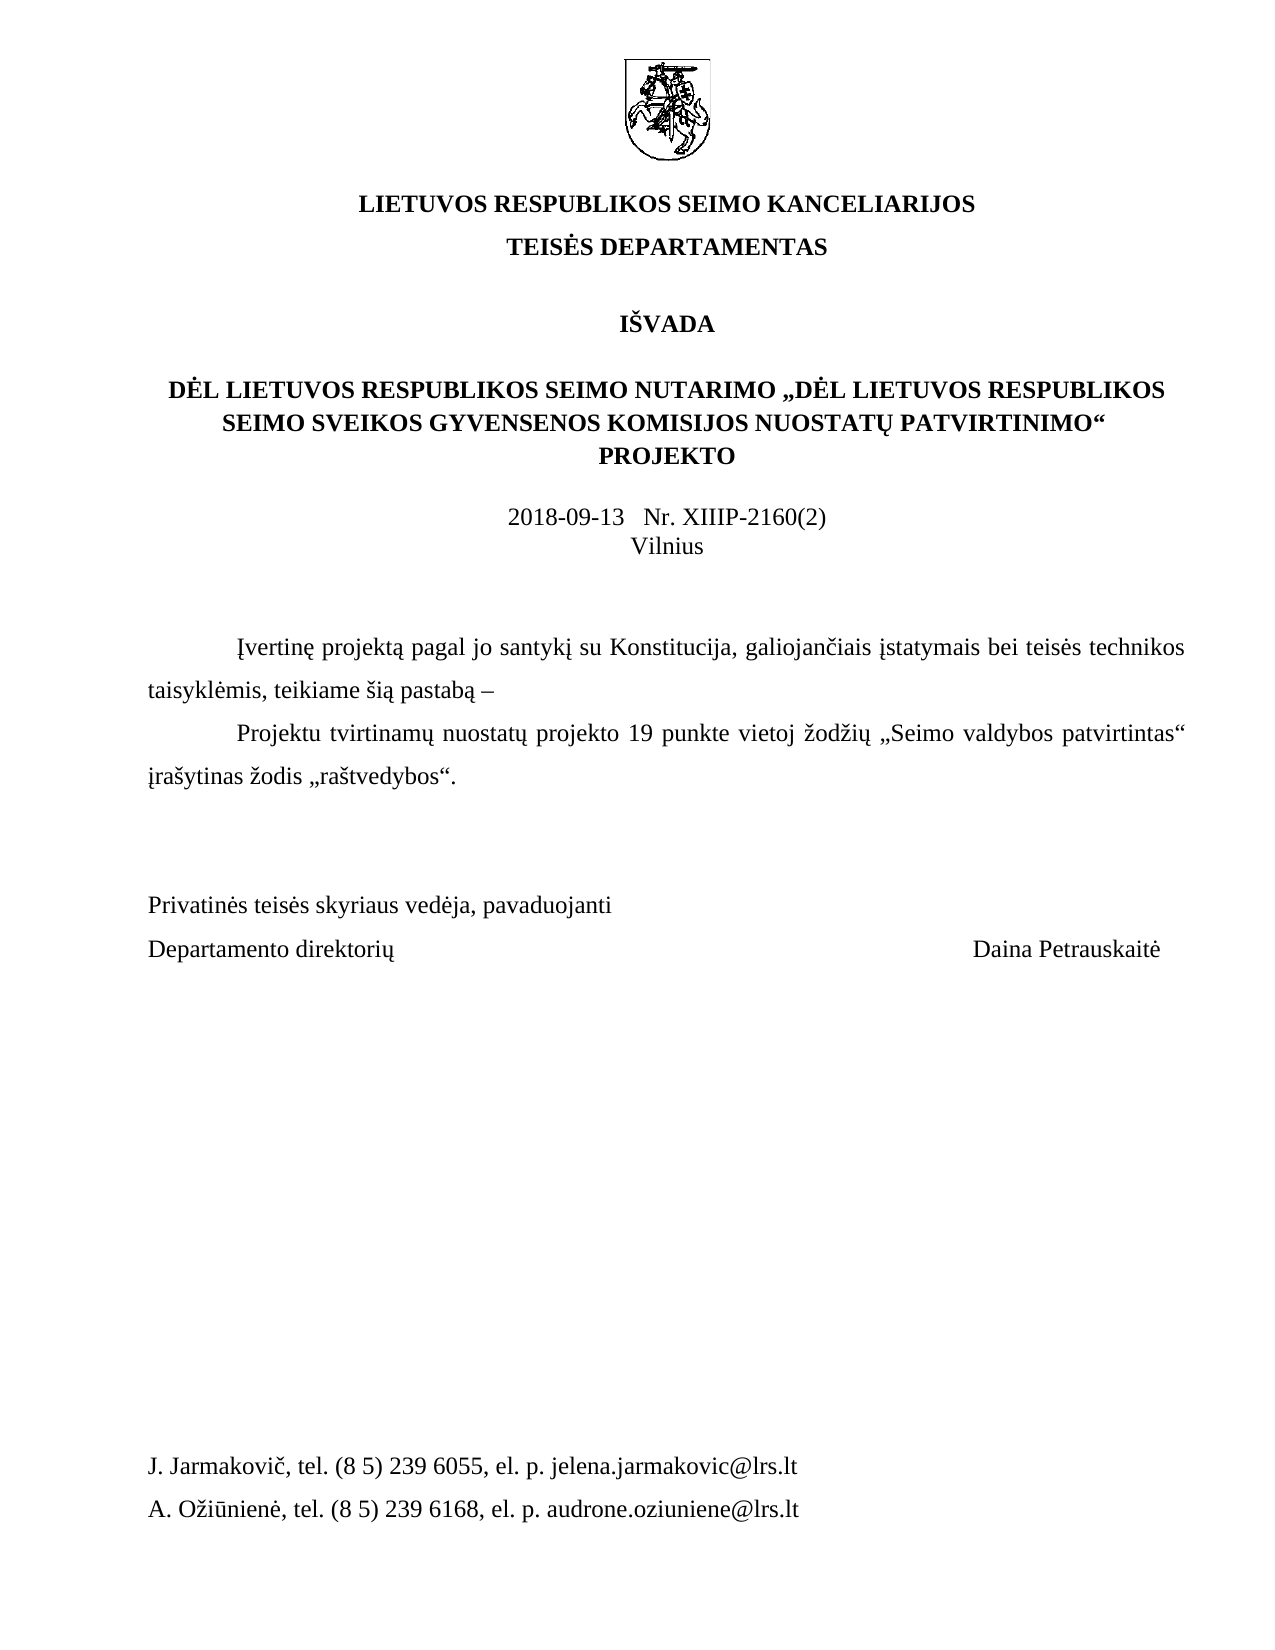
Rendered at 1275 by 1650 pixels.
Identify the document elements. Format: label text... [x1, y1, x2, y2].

text Projektu tvirtinamų nuostatų projekto 19 punkte vietoj žodžių „Seimo valdybos patvirtintas“ įrašytinas žodis „raštvedybos“. [148, 718, 1186, 790]
text PROJEKTO [148, 441, 1186, 469]
text 2018-09-13 Nr. XIIIP-2160(2) [148, 502, 1186, 531]
text Privatinės teisės skyriaus vedėja, pavaduojanti [148, 891, 1186, 919]
text Vilnius [148, 531, 1186, 560]
text IŠVADA [148, 309, 1186, 337]
text DĖL LIETUVOS RESPUBLIKOS SEIMO NUTARIMO „DĖL LIETUVOS RESPUBLIKOS SEIMO SVEIKOS GYVENSENOS KOMISIJOS NUOSTATŲ PATVIRTINIMO“ [148, 375, 1186, 436]
text J. Jarmakovič, tel. (8 5) 239 6055, el. p. jelena.jarmakovic@lrs.lt [148, 1451, 1186, 1480]
text A. Ožiūnienė, tel. (8 5) 239 6168, el. p. audrone.oziuniene@lrs.lt [148, 1494, 1186, 1523]
text Įvertinę projektą pagal jo santykį su Konstitucija, galiojančiais įstatymais bei teisės technikos taisyklėmis, teikiame šią pastabą – [148, 632, 1186, 704]
text LIETUVOS RESPUBLIKOS SEIMO KANCELIARIJOS [148, 189, 1186, 218]
subtitle TEISĖS DEPARTAMENTAS [148, 232, 1186, 261]
text Departamento direktorių Daina Petrauskaitė [148, 934, 1186, 962]
